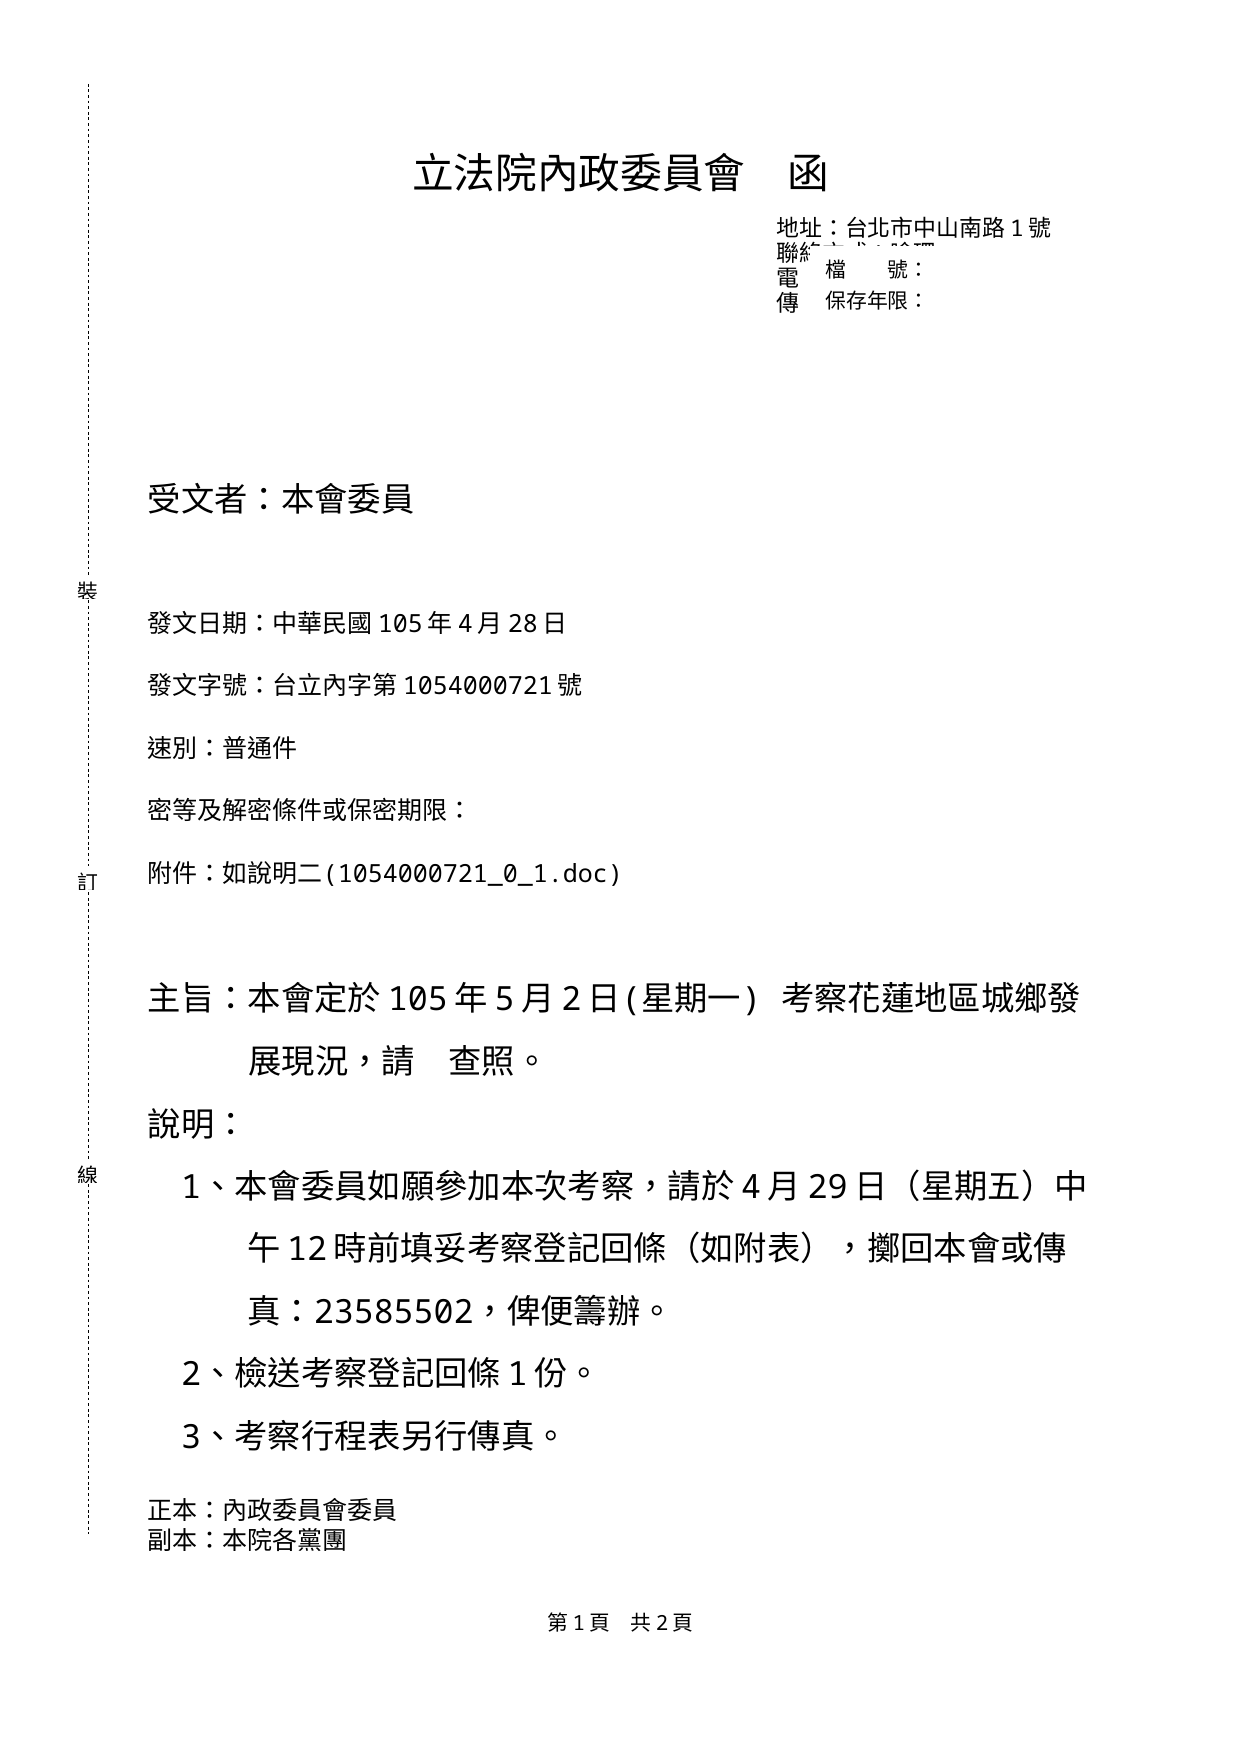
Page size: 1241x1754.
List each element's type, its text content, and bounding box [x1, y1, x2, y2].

title 立法院內政委員會 函 [136, 158, 1198, 434]
text 電 話：02-23585505 [776, 266, 810, 291]
text 說明： [148, 1080, 1092, 1142]
text 電 話：02-23585505 [1085, 266, 1183, 291]
text 聯絡方式：喻珊 [776, 241, 1183, 266]
text 受文者：本會委員 [148, 455, 1092, 517]
list 檢送考察登記回條1份。 [181, 1330, 1092, 1392]
text 副本：本院各黨團 [148, 1530, 1092, 1555]
list 本會委員如願參加本次考察，請於4月29日（星期五）中午12時前填妥考察登記回條（如附表），擲回本會或傳真：23585502，俾便籌辦。 [181, 1142, 1092, 1330]
text 主旨：本會定於105年5月2日(星期一) 考察花蓮地區城鄉發展現況，請 查照。 [148, 955, 1092, 1080]
text 保存年限： [825, 284, 1070, 314]
text 地址：台北市中山南路1號 [776, 216, 1183, 241]
text 發文日期：中華民國105年4月28日 [148, 580, 1092, 642]
list 考察行程表另行傳真。 [181, 1392, 1092, 1455]
text 速別：普通件 [148, 705, 1092, 767]
text 附件：如說明二(1054000721_0_1.doc) [148, 830, 1092, 892]
text 傳 真：02-23585502 [776, 291, 810, 316]
text 發文字號：台立內字第1054000721號 [148, 642, 1092, 705]
text 密等及解密條件或保密期限： [148, 767, 1092, 830]
text 傳 真：02-23585502 [1085, 291, 1183, 316]
text 正本：內政委員會委員 [148, 1467, 1092, 1530]
text 檔 號： [825, 254, 1070, 284]
